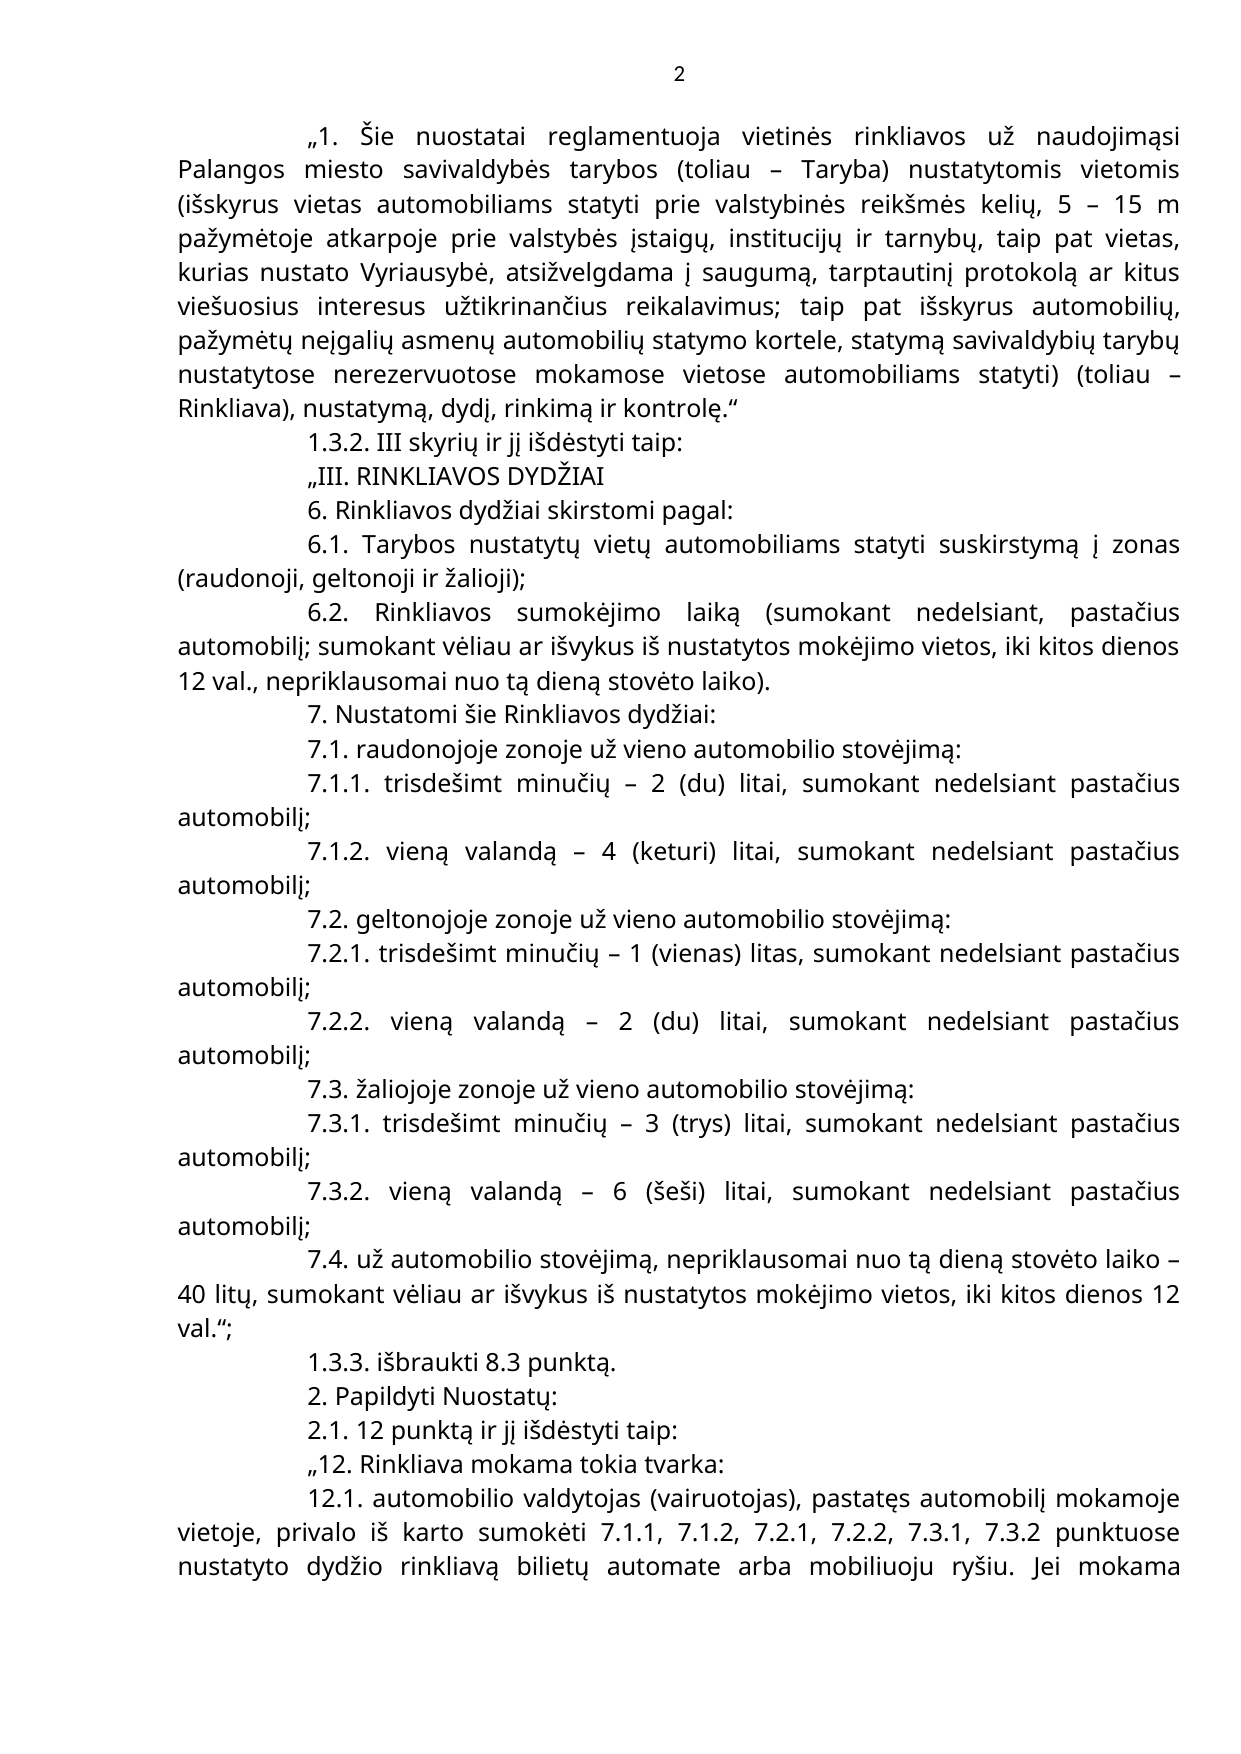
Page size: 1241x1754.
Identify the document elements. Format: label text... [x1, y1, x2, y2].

text „12. Rinkliava mokama tokia tvarka: [177, 1447, 1181, 1481]
text 6.2. Rinkliavos sumokėjimo laiką (sumokant nedelsiant, pastačius automobilį; sumokant vėliau ar išvykus iš nustatytos mokėjimo vietos, iki kitos dienos 12 val., nepriklausomai nuo tą dieną stovėto laiko). [177, 595, 1181, 697]
text 7.2.2. vieną valandą – 2 (du) litai, sumokant nedelsiant pastačius automobilį; [177, 1004, 1181, 1072]
text 1.3.3. išbraukti 8.3 punktą. [177, 1344, 1181, 1378]
text 2. Papildyti Nuostatų: [177, 1378, 1181, 1412]
text 7.1.2. vieną valandą – 4 (keturi) litai, sumokant nedelsiant pastačius automobilį; [177, 833, 1181, 902]
text 7.2. geltonojoje zonoje už vieno automobilio stovėjimą: [177, 902, 1181, 936]
text 7.1. raudonojoje zonoje už vieno automobilio stovėjimą: [177, 731, 1181, 765]
text 7.3.1. trisdešimt minučių – 3 (trys) litai, sumokant nedelsiant pastačius automobilį; [177, 1106, 1181, 1174]
text 7.1.1. trisdešimt minučių – 2 (du) litai, sumokant nedelsiant pastačius automobilį; [177, 765, 1181, 833]
text „III. RINKLIAVOS DYDŽIAI [177, 459, 1181, 493]
text 7.3. žaliojoje zonoje už vieno automobilio stovėjimą: [177, 1072, 1181, 1106]
text 6. Rinkliavos dydžiai skirstomi pagal: [177, 493, 1181, 527]
text 2.1. 12 punktą ir jį išdėstyti taip: [177, 1412, 1181, 1447]
text „1. Šie nuostatai reglamentuoja vietinės rinkliavos už naudojimąsi Palangos miesto savivaldybės tarybos (toliau – Taryba) nustatytomis vietomis (išskyrus vietas automobiliams statyti prie valstybinės reikšmės kelių, 5 – 15 m pažymėtoje atkarpoje prie valstybės įstaigų, institucijų ir tarnybų, taip pat vietas, kurias nustato Vyriausybė, atsižvelgdama į saugumą, tarptautinį protokolą ar kitus viešuosius interesus užtikrinančius reikalavimus; taip pat išskyrus automobilių, pažymėtų neįgalių asmenų automobilių statymo kortele, statymą savivaldybių tarybų nustatytose nerezervuotose mokamose vietose automobiliams statyti) (toliau – Rinkliava), nustatymą, dydį, rinkimą ir kontrolę.“ [177, 118, 1181, 425]
text 7.4. už automobilio stovėjimą, nepriklausomai nuo tą dieną stovėto laiko – 40 litų, sumokant vėliau ar išvykus iš nustatytos mokėjimo vietos, iki kitos dienos 12 val.“; [177, 1242, 1181, 1344]
text 7.3.2. vieną valandą – 6 (šeši) litai, sumokant nedelsiant pastačius automobilį; [177, 1174, 1181, 1242]
text 7. Nustatomi šie Rinkliavos dydžiai: [177, 697, 1181, 731]
text 12.1. automobilio valdytojas (vairuotojas), pastatęs automobilį mokamoje vietoje, privalo iš karto sumokėti 7.1.1, 7.1.2, 7.2.1, 7.2.2, 7.3.1, 7.3.2 punktuose nustatyto dydžio rinkliavą bilietų automate arba mobiliuoju ryšiu. Jei mokama [177, 1481, 1181, 1583]
text 7.2.1. trisdešimt minučių – 1 (vienas) litas, sumokant nedelsiant pastačius automobilį; [177, 936, 1181, 1004]
text 1.3.2. III skyrių ir jį išdėstyti taip: [177, 425, 1181, 459]
text 6.1. Tarybos nustatytų vietų automobiliams statyti suskirstymą į zonas (raudonoji, geltonoji ir žalioji); [177, 527, 1181, 595]
